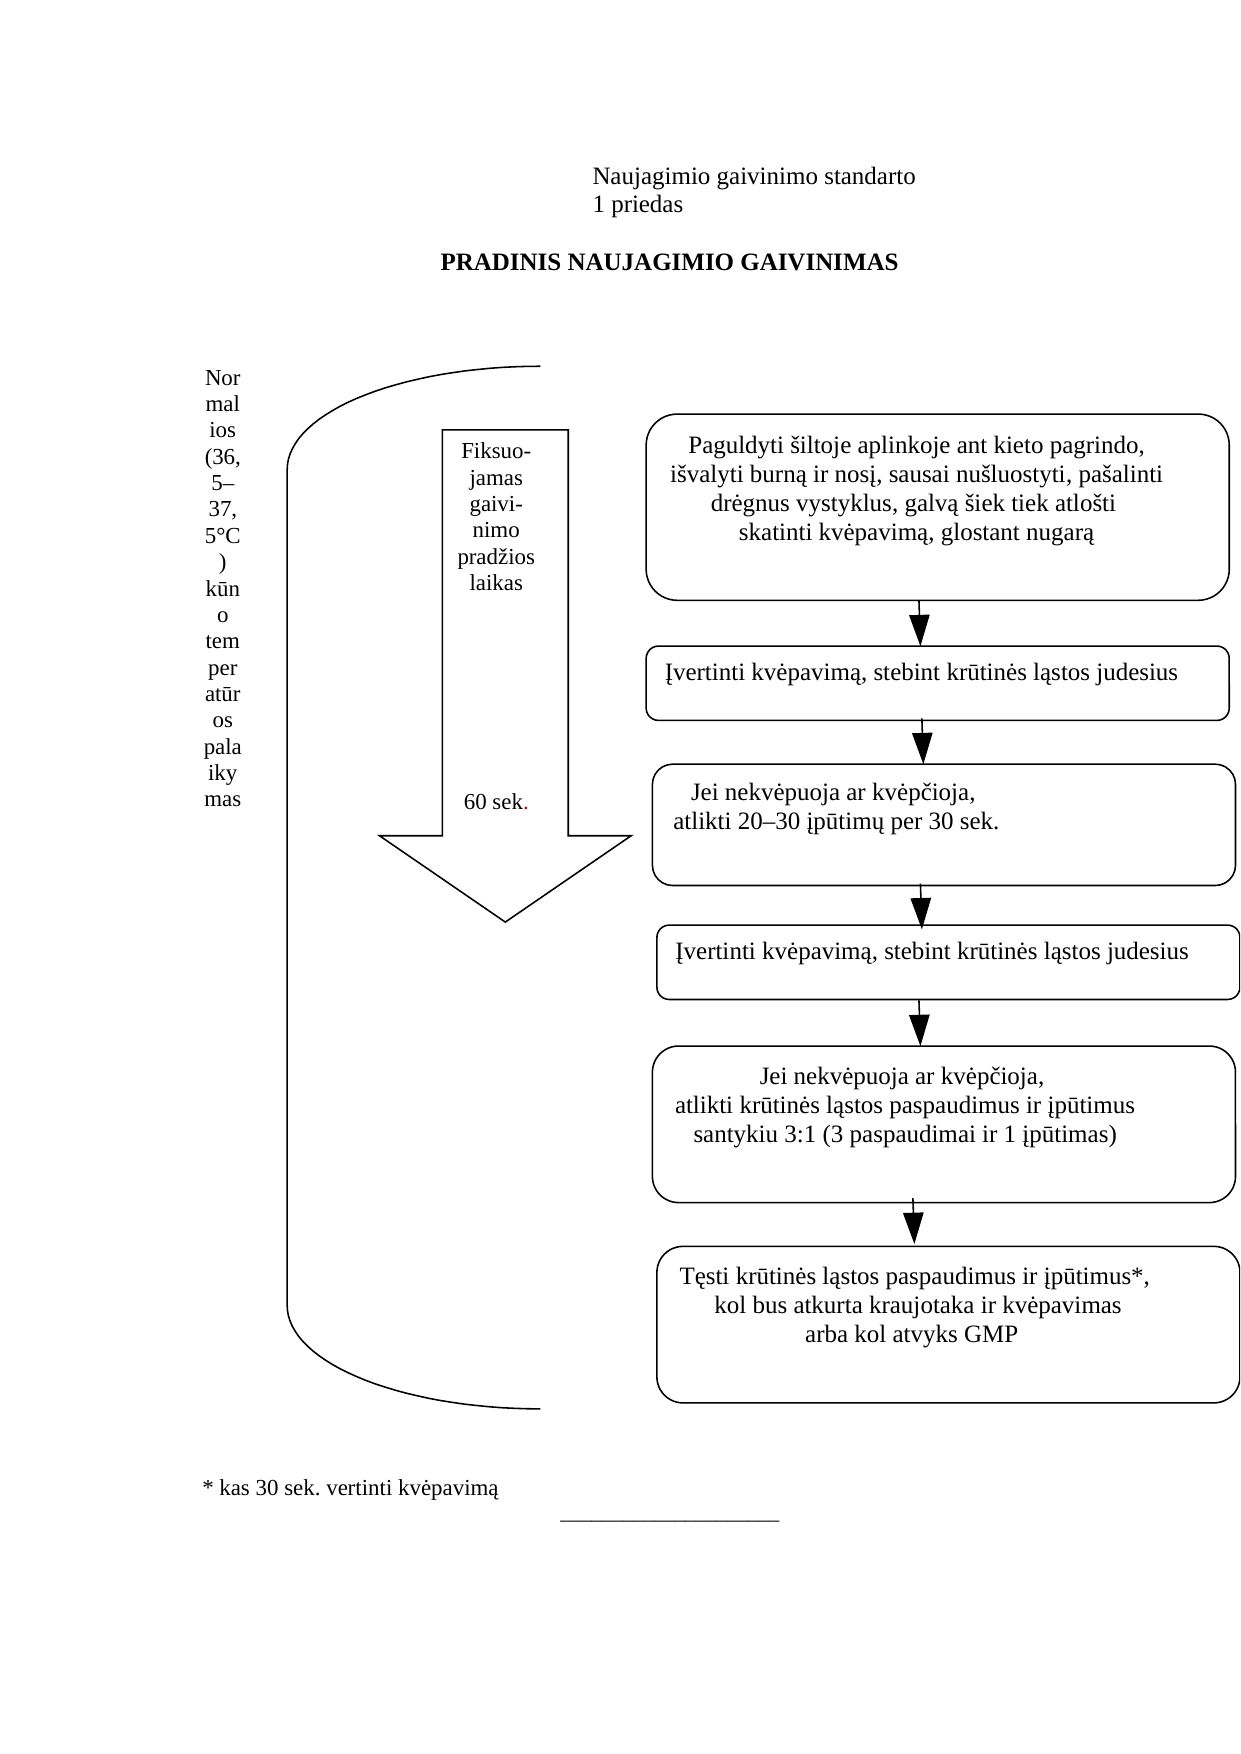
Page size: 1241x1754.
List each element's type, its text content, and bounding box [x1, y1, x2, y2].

text Naujagimio gaivinimo standarto [592, 161, 1152, 189]
text 1 priedas [592, 189, 1152, 218]
text * kas 30 sek. vertinti kvėpavimą [202, 1473, 1152, 1500]
text PRADINIS NAUJAGIMIO GAIVINIMAS [187, 247, 1152, 276]
text _____________________ [187, 1500, 1152, 1524]
